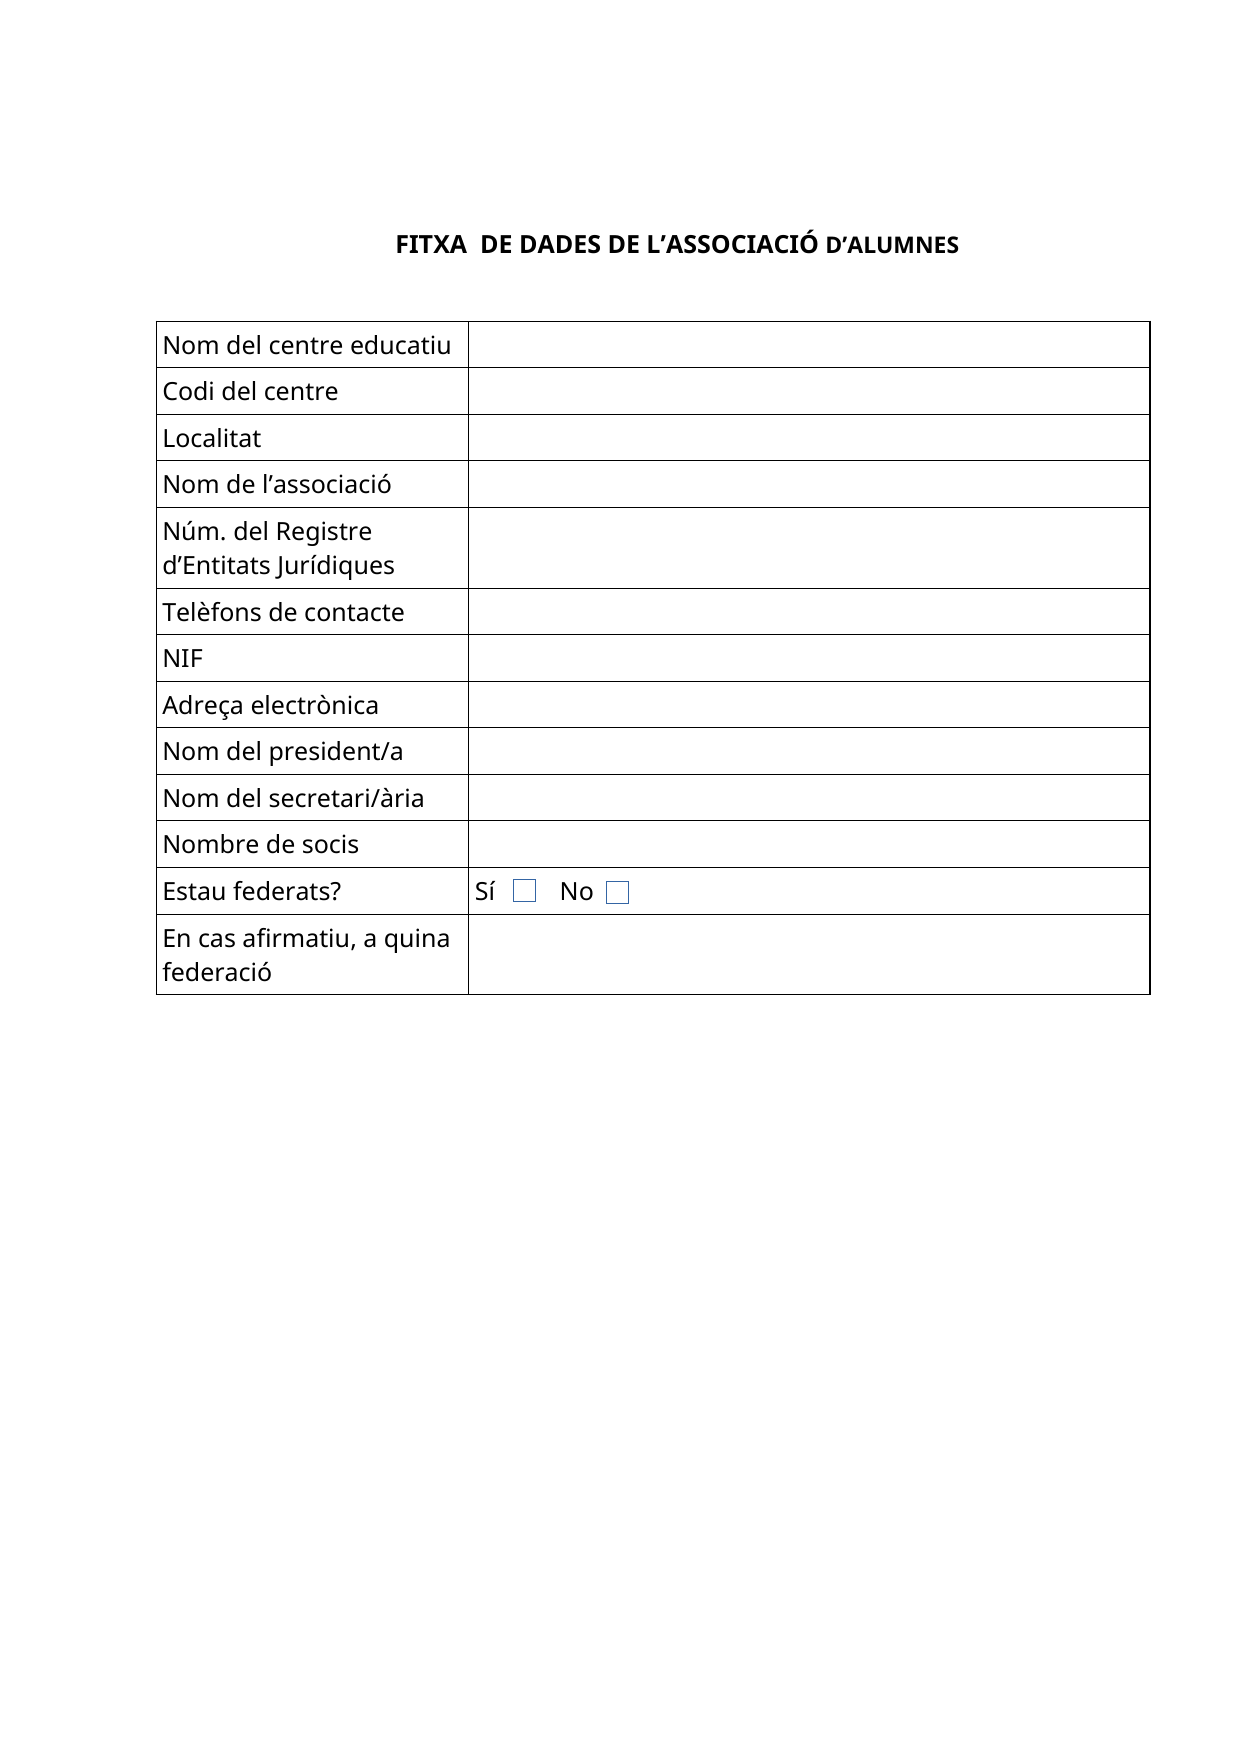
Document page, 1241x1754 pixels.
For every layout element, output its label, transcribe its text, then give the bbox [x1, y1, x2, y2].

table_cell [469, 728, 1149, 774]
table_cell Núm. del Registre d’Entitats Jurídiques [157, 508, 468, 587]
table_cell [469, 461, 1149, 507]
table_cell [469, 821, 1149, 867]
table_cell [469, 682, 1149, 727]
table_cell Codi del centre [157, 368, 468, 414]
table_cell [469, 589, 1149, 634]
table_cell Telèfons de contacte [157, 589, 468, 634]
table_cell Sí No [469, 868, 1149, 913]
table_cell NIF [157, 635, 468, 681]
table_header [469, 322, 1149, 367]
table_cell Nom del secretari/ària [157, 775, 468, 820]
table_cell [469, 915, 1149, 994]
table_cell En cas afirmatiu, a quina federació [157, 915, 468, 994]
text FITXA DE DADES DE L’ASSOCIACIÓ D’ALUMNES [203, 227, 1151, 261]
table_cell [469, 775, 1149, 820]
table_cell [469, 368, 1149, 414]
table_cell Nom del president/a [157, 728, 468, 774]
table_cell Estau federats? [157, 868, 468, 913]
table_cell Localitat [157, 415, 468, 460]
table_cell [469, 635, 1149, 681]
table_cell [469, 415, 1149, 460]
table_cell Nom de l’associació [157, 461, 468, 507]
table_header Nom del centre educatiu [157, 322, 468, 367]
table_cell Nombre de socis [157, 821, 468, 867]
table_cell [469, 508, 1149, 587]
table_cell Adreça electrònica [157, 682, 468, 727]
